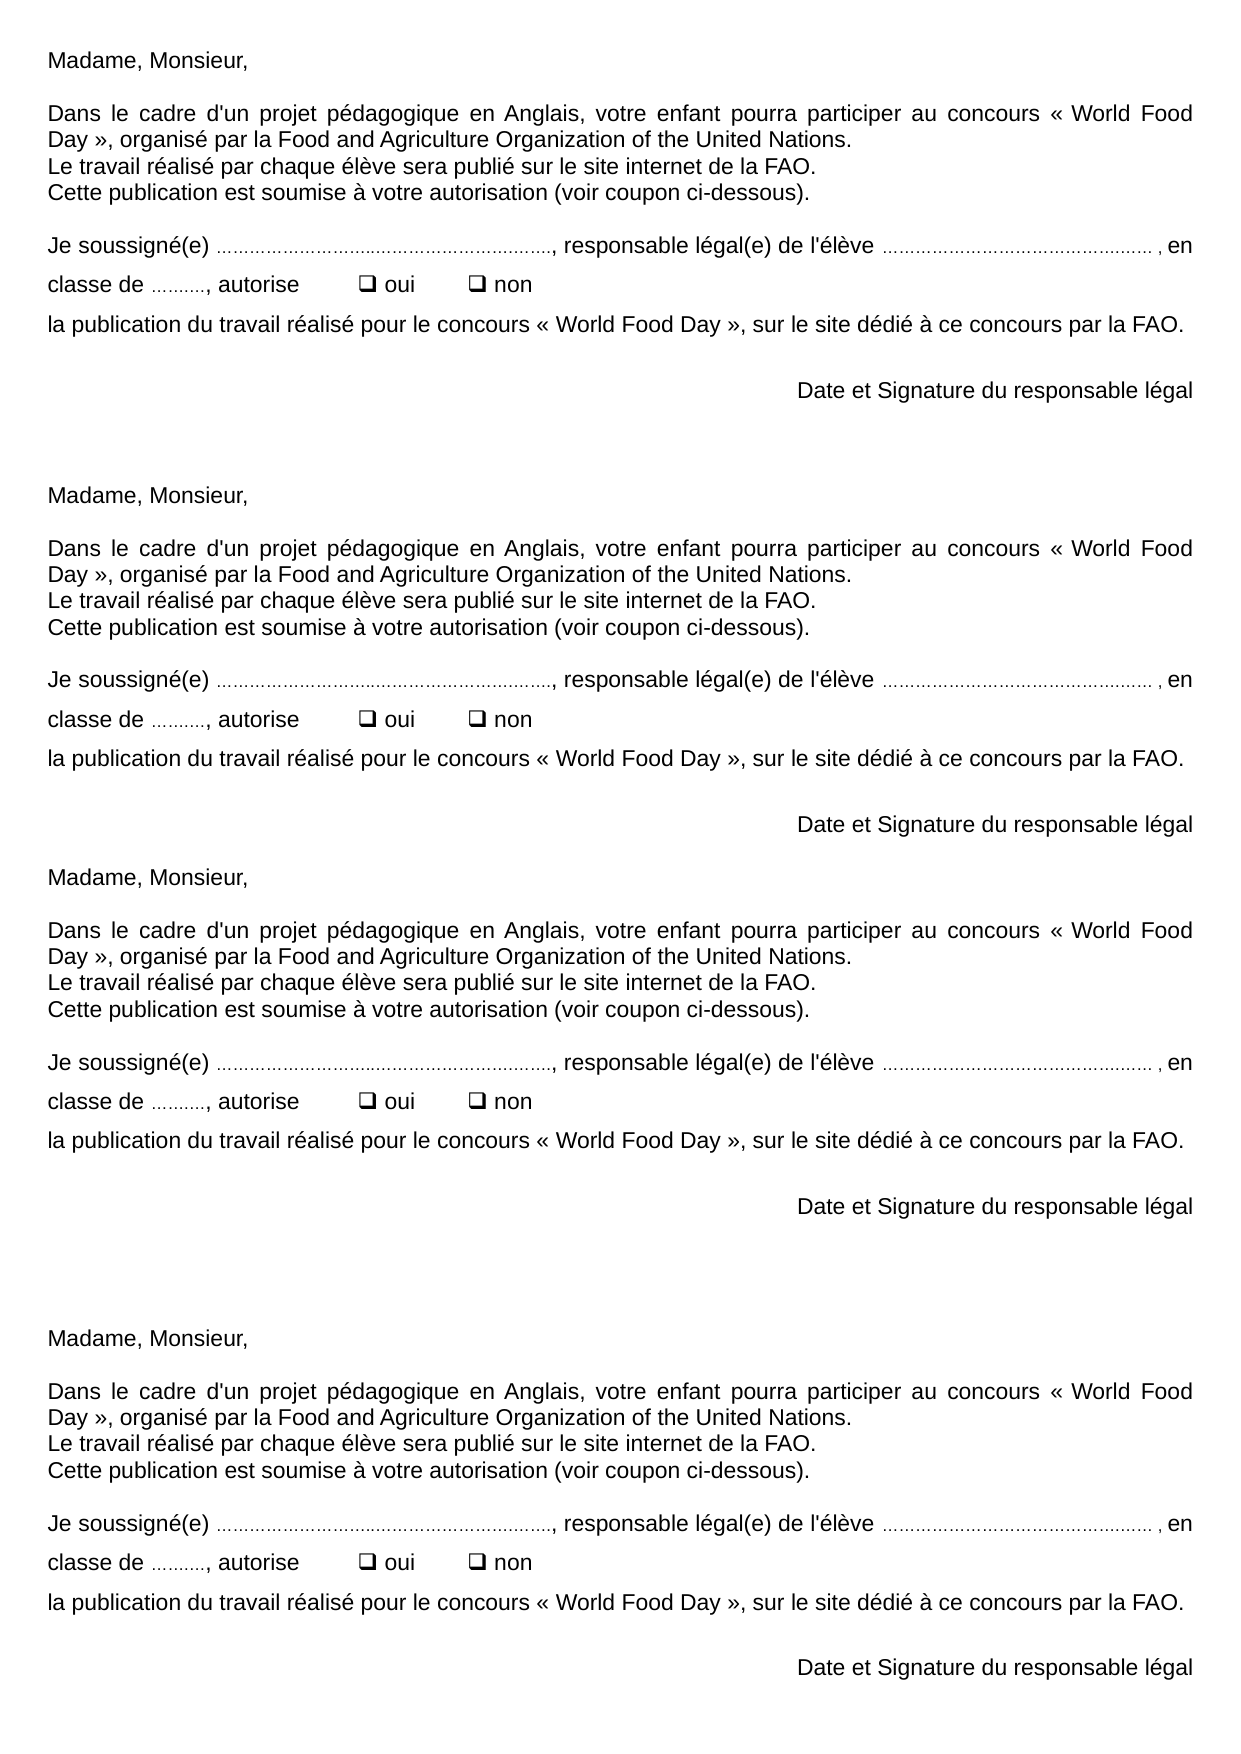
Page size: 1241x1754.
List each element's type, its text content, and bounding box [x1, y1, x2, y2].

text Le travail réalisé par chaque élève sera publié sur le site internet de la FAO. [47, 587, 1193, 614]
text Dans le cadre d'un projet pédagogique en Anglais, votre enfant pourra participer au concours « World Food Day », organisé par la Food and Agriculture Organization of the United Nations. [47, 917, 1193, 969]
text Madame, Monsieur, [47, 47, 1193, 74]
text Date et Signature du responsable légal [47, 1654, 1193, 1681]
text Cette publication est soumise à votre autorisation (voir coupon ci-dessous). [47, 996, 1193, 1022]
text Date et Signature du responsable légal [47, 811, 1193, 838]
text Le travail réalisé par chaque élève sera publié sur le site internet de la FAO. [47, 1430, 1193, 1457]
text Dans le cadre d'un projet pédagogique en Anglais, votre enfant pourra participer au concours « World Food Day », organisé par la Food and Agriculture Organization of the United Nations. [47, 100, 1193, 153]
text Je soussigné(e) ………………………..…………………….……., responsable légal(e) de l'élève …………………………………….…… , en classe de …….…, autorise  oui  non [47, 232, 1193, 298]
text Dans le cadre d'un projet pédagogique en Anglais, votre enfant pourra participer au concours « World Food Day », organisé par la Food and Agriculture Organization of the United Nations. [47, 535, 1193, 587]
text Le travail réalisé par chaque élève sera publié sur le site internet de la FAO. [47, 153, 1193, 179]
text Cette publication est soumise à votre autorisation (voir coupon ci-dessous). [47, 179, 1193, 205]
text Madame, Monsieur, [47, 864, 1193, 890]
text Madame, Monsieur, [47, 1325, 1193, 1351]
text Dans le cadre d'un projet pédagogique en Anglais, votre enfant pourra participer au concours « World Food Day », organisé par la Food and Agriculture Organization of the United Nations. [47, 1378, 1193, 1430]
text Date et Signature du responsable légal [47, 377, 1193, 403]
text la publication du travail réalisé pour le concours « World Food Day », sur le site dédié à ce concours par la FAO. [47, 745, 1193, 772]
text Madame, Monsieur, [47, 482, 1193, 508]
text Le travail réalisé par chaque élève sera publié sur le site internet de la FAO. [47, 969, 1193, 996]
text Je soussigné(e) ………………………..…………………….……., responsable légal(e) de l'élève …………………………………….…… , en classe de …….…, autorise  oui  non [47, 1509, 1193, 1575]
text Cette publication est soumise à votre autorisation (voir coupon ci-dessous). [47, 1457, 1193, 1483]
text Cette publication est soumise à votre autorisation (voir coupon ci-dessous). [47, 614, 1193, 640]
text Je soussigné(e) ………………………..…………………….……., responsable légal(e) de l'élève …………………………………….…… , en classe de …….…, autorise  oui  non [47, 1048, 1193, 1114]
text la publication du travail réalisé pour le concours « World Food Day », sur le site dédié à ce concours par la FAO. [47, 1588, 1193, 1615]
text la publication du travail réalisé pour le concours « World Food Day », sur le site dédié à ce concours par la FAO. [47, 1127, 1193, 1154]
text Je soussigné(e) ………………………..…………………….……., responsable légal(e) de l'élève …………………………………….…… , en classe de …….…, autorise  oui  non [47, 666, 1193, 732]
text la publication du travail réalisé pour le concours « World Food Day », sur le site dédié à ce concours par la FAO. [47, 311, 1193, 337]
text Date et Signature du responsable légal [47, 1193, 1193, 1219]
